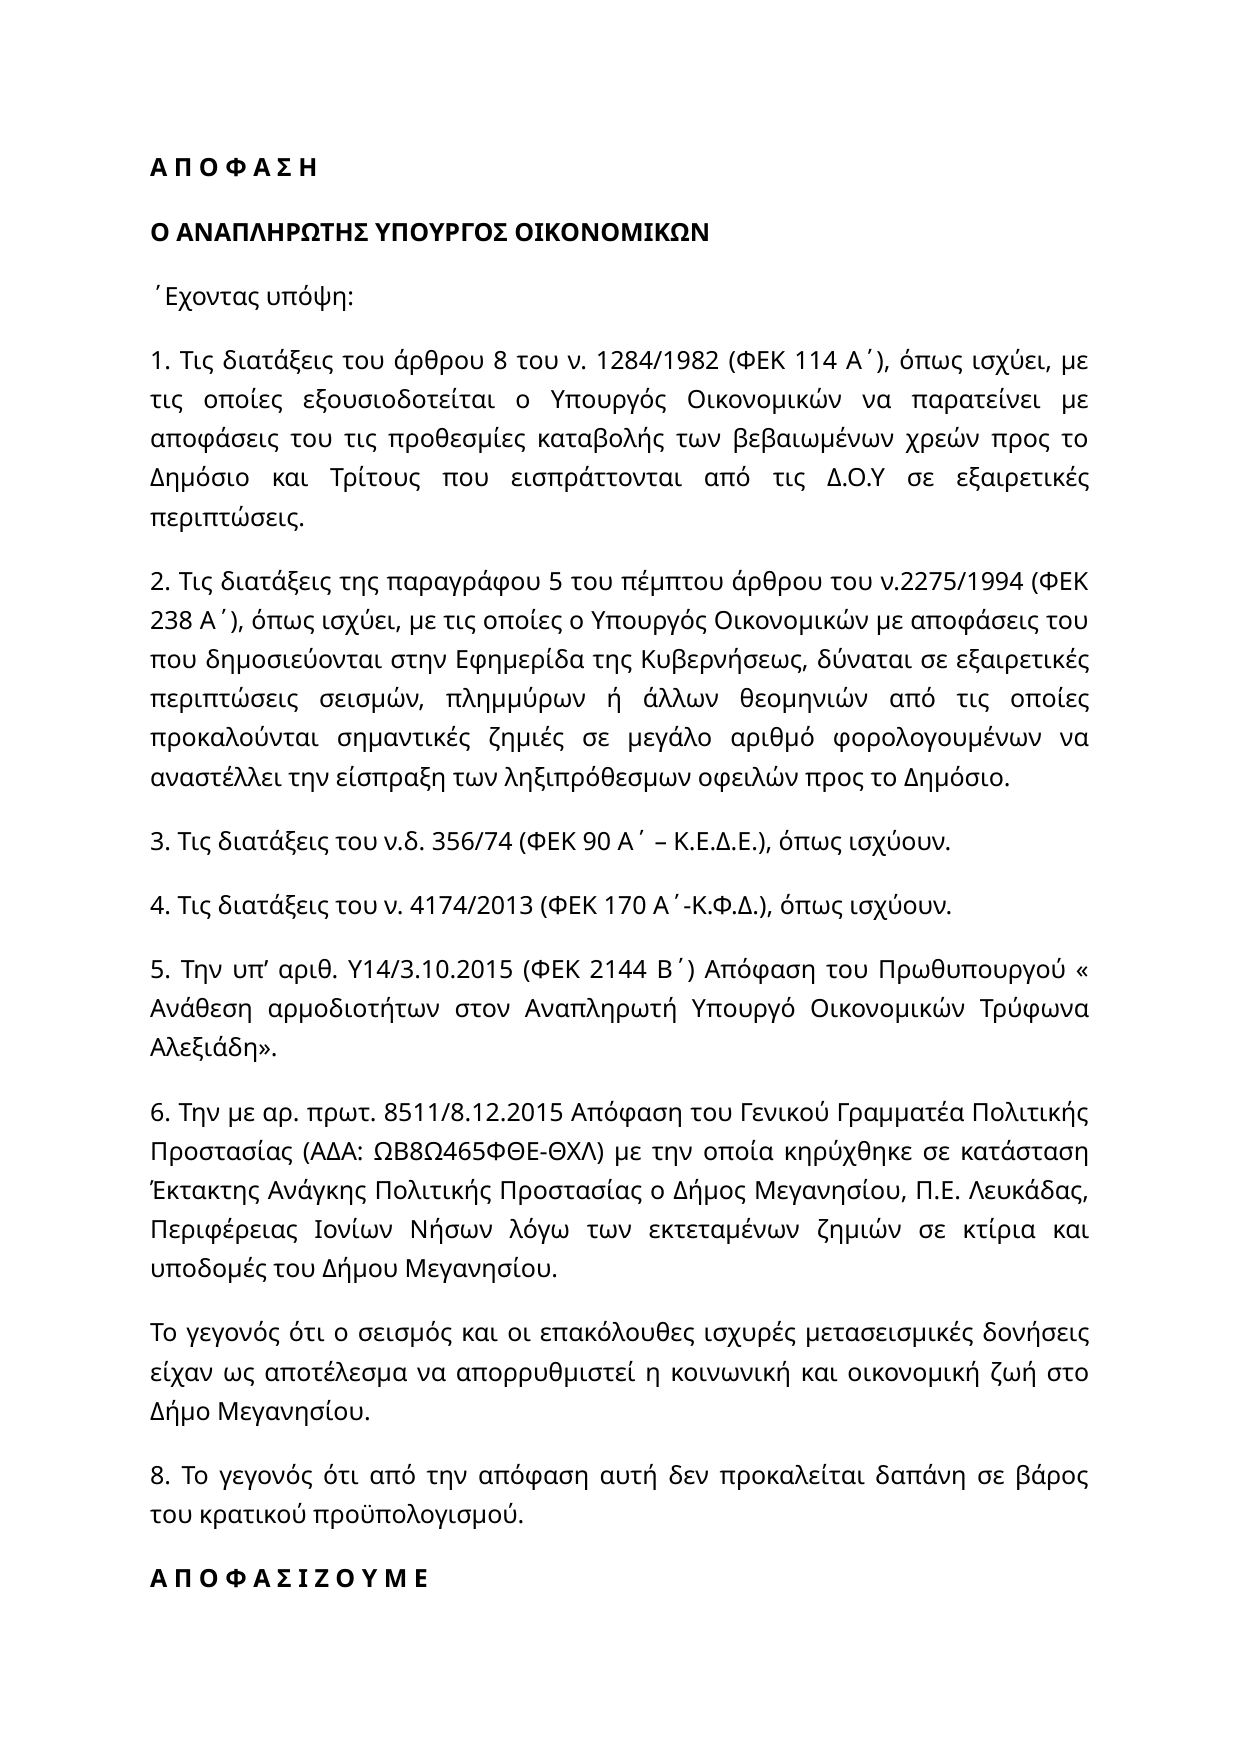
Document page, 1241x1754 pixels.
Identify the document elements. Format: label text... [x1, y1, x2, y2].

text Ο ΑΝΑΠΛΗΡΩΤΗΣ ΥΠΟΥΡΓΟΣ ΟΙΚΟΝΟΜΙΚΩΝ [150, 214, 1090, 248]
text 1. Τις διατάξεις του άρθρου 8 του ν. 1284/1982 (ΦΕΚ 114 Α΄), όπως ισχύει, με τις οποίες εξουσιοδοτείται ο Υπουργός Οικονομικών να παρατείνει με αποφάσεις του τις προθεσμίες καταβολής των βεβαιωμένων χρεών προς το Δημόσιο και Τρίτους που εισπράττονται από τις Δ.Ο.Υ σε εξαιρετικές περιπτώσεις. [150, 342, 1090, 533]
text Το γεγονός ότι ο σεισμός και οι επακόλουθες ισχυρές μετασεισμικές δονήσεις είχαν ως αποτέλεσμα να απορρυθμιστεί η κοινωνική και οικονομική ζωή στο Δήμο Μεγανησίου. [150, 1315, 1090, 1427]
text 8. Το γεγονός ότι από την απόφαση αυτή δεν προκαλείται δαπάνη σε βάρος του κρατικού προϋπολογισμού. [150, 1457, 1090, 1531]
text 4. Τις διατάξεις του ν. 4174/2013 (ΦΕΚ 170 Α΄-Κ.Φ.Δ.), όπως ισχύουν. [150, 887, 1090, 922]
text 6. Την με αρ. πρωτ. 8511/8.12.2015 Απόφαση του Γενικού Γραμματέα Πολιτικής Προστασίας (ΑΔΑ: ΩΒ8Ω465ΦΘΕ-ΘΧΛ) με την οποία κηρύχθηκε σε κατάσταση Έκτακτης Ανάγκης Πολιτικής Προστασίας ο Δήμος Μεγανησίου, Π.Ε. Λευκάδας, Περιφέρειας Ιονίων Νήσων λόγω των εκτεταμένων ζημιών σε κτίρια και υποδομές του Δήμου Μεγανησίου. [150, 1094, 1090, 1285]
text 2. Τις διατάξεις της παραγράφου 5 του πέμπτου άρθρου του ν.2275/1994 (ΦΕΚ 238 Α΄), όπως ισχύει, με τις οποίες ο Υπουργός Οικονομικών με αποφάσεις του που δημοσιεύονται στην Εφημερίδα της Κυβερνήσεως, δύναται σε εξαιρετικές περιπτώσεις σεισμών, πλημμύρων ή άλλων θεομηνιών από τις οποίες προκαλούνται σημαντικές ζημιές σε μεγάλο αριθμό φορολογουμένων να αναστέλλει την είσπραξη των ληξιπρόθεσμων οφειλών προς το Δημόσιο. [150, 563, 1090, 793]
text 5. Την υπ’ αριθ. Υ14/3.10.2015 (ΦΕΚ 2144 Β΄) Απόφαση του Πρωθυπουργού « Ανάθεση αρμοδιοτήτων στον Αναπληρωτή Υπουργό Οικονομικών Τρύφωνα Αλεξιάδη». [150, 952, 1090, 1064]
text ΄Εχοντας υπόψη: [150, 278, 1090, 312]
text Α Π Ο Φ Α Σ Η [150, 150, 1090, 184]
text 3. Τις διατάξεις του ν.δ. 356/74 (ΦΕΚ 90 Α΄ – Κ.Ε.Δ.Ε.), όπως ισχύουν. [150, 823, 1090, 857]
text Α Π Ο Φ Α Σ Ι Ζ Ο Υ Μ Ε [150, 1561, 1090, 1595]
